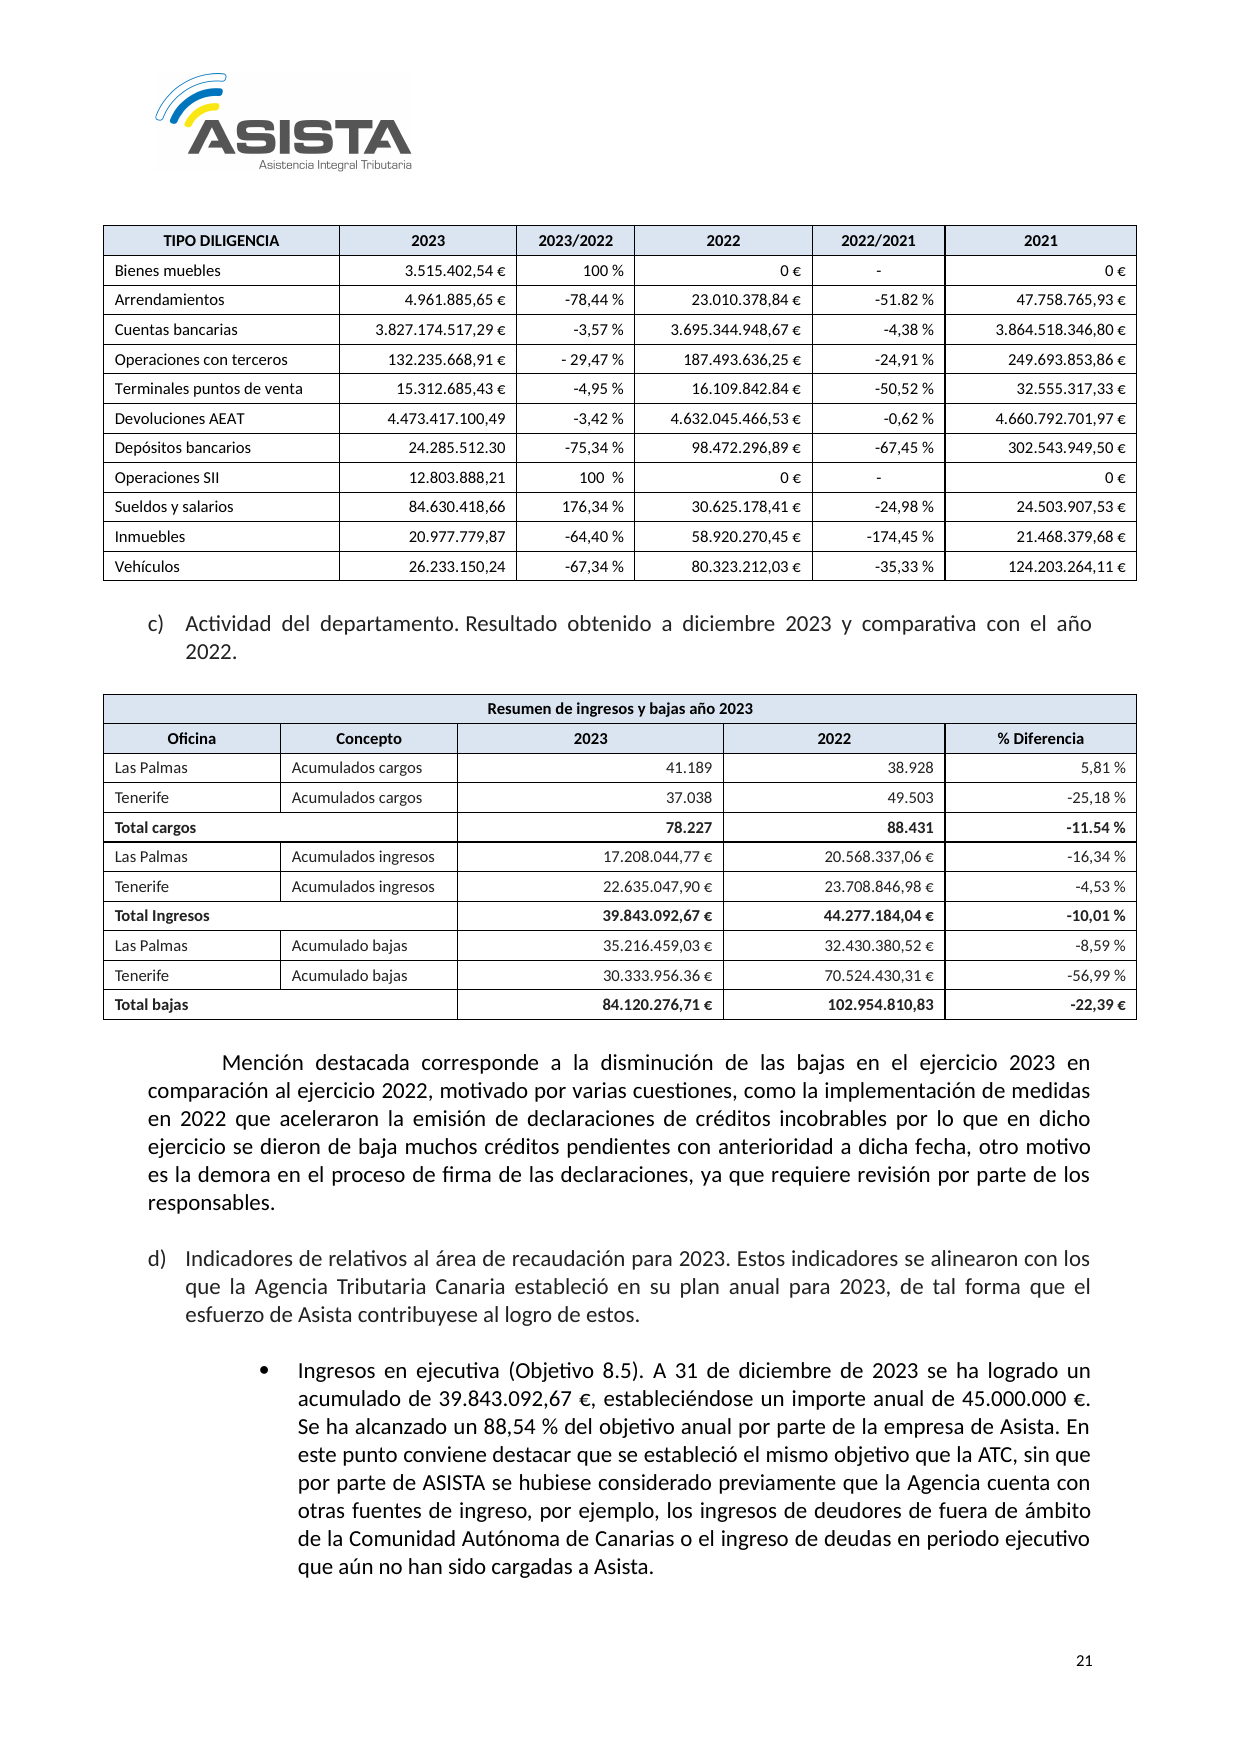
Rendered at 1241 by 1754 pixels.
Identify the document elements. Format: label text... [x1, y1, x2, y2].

table_cell -24,91 % [813, 345, 944, 373]
text Mención destacada corresponde a la disminución de las bajas en el ejercicio 2023 en comparación al ejercicio 2022, motivado por varias cuestiones, como la implementación de medidas en 2022 que aceleraron la emisión de declaraciones de créditos incobrables por lo que en dicho ejercicio se dieron de baja muchos créditos pendientes con anterioridad a dicha fecha, otro motivo es la demora en el proceso de firma de las declaraciones, ya que requiere revisión por parte de los responsables. [148, 1048, 1092, 1216]
table_cell Acumulado bajas [281, 931, 457, 960]
table_cell 23.010.378,84 € [635, 286, 812, 314]
table_cell -10,01 % [946, 902, 1136, 930]
table_cell - 29,47 % [517, 345, 634, 373]
table_cell Bienes muebles [104, 256, 339, 284]
table_cell 44.277.184,04 € [724, 902, 944, 930]
table_cell 2022/2021 [813, 226, 944, 255]
table_cell Tenerife [104, 961, 280, 989]
table_cell 0 € [946, 256, 1136, 284]
table_cell -4,38 % [813, 315, 944, 344]
table_cell 3.864.518.346,80 € [946, 315, 1136, 344]
table_cell 17.208.044,77 € [458, 843, 723, 871]
table_cell -24,98 % [813, 493, 944, 521]
table_cell 20.977.779,87 [340, 522, 516, 551]
table_cell -50,52 % [813, 374, 944, 403]
table_cell 23.708.846,98 € [724, 872, 944, 901]
table_cell Acumulados cargos [281, 783, 457, 812]
table_cell 41.189 [458, 754, 723, 782]
table_cell 3.515.402,54 € [340, 256, 516, 284]
table_cell 98.472.296,89 € [635, 434, 812, 462]
table_cell 58.920.270,45 € [635, 522, 812, 551]
table_cell -4,53 % [946, 872, 1136, 901]
table_cell Cuentas bancarias [104, 315, 339, 344]
table_cell 84.120.276,71 € [458, 990, 723, 1019]
table_cell Vehículos [104, 552, 339, 580]
table_cell -64,40 % [517, 522, 634, 551]
table_cell -174,45 % [813, 522, 944, 551]
table_cell 37.038 [458, 783, 723, 812]
table_cell -35,33 % [813, 552, 944, 580]
table_cell TIPO DILIGENCIA [104, 226, 339, 255]
table_cell 0 € [635, 256, 812, 284]
table_cell 302.543.949,50 € [946, 434, 1136, 462]
table_cell -67,34 % [517, 552, 634, 580]
table_cell 4.632.045.466,53 € [635, 404, 812, 432]
table_cell 70.524.430,31 € [724, 961, 944, 989]
table_cell Total bajas [104, 990, 457, 1019]
table_cell Acumulados ingresos [281, 843, 457, 871]
table_cell Las Palmas [104, 931, 280, 960]
table_cell Acumulados ingresos [281, 872, 457, 901]
table_cell 2023 [458, 724, 723, 753]
table_cell Las Palmas [104, 843, 280, 871]
table_cell Concepto [281, 724, 457, 753]
table_cell Tenerife [104, 783, 280, 812]
table_cell 2022 [635, 226, 812, 255]
table_cell - [813, 463, 944, 492]
table_cell 22.635.047,90 € [458, 872, 723, 901]
table_cell 100 % [517, 256, 634, 284]
table_cell Devoluciones AEAT [104, 404, 339, 432]
table_cell 3.695.344.948,67 € [635, 315, 812, 344]
table_cell -8,59 % [946, 931, 1136, 960]
table_cell - [813, 256, 944, 284]
table_cell 47.758.765,93 € [946, 286, 1136, 314]
table_cell -16,34 % [946, 843, 1136, 871]
table_cell Depósitos bancarios [104, 434, 339, 462]
table_cell Terminales puntos de venta [104, 374, 339, 403]
table_cell Oficina [104, 724, 280, 753]
table_cell 2023 [340, 226, 516, 255]
table_cell -3,42 % [517, 404, 634, 432]
table_cell 24.503.907,53 € [946, 493, 1136, 521]
table_cell % Diferencia [946, 724, 1136, 753]
table_cell Las Palmas [104, 754, 280, 782]
table_cell 35.216.459,03 € [458, 931, 723, 960]
table_cell 32.430.380,52 € [724, 931, 944, 960]
table_cell 30.625.178,41 € [635, 493, 812, 521]
table_cell Tenerife [104, 872, 280, 901]
table_cell Operaciones SII [104, 463, 339, 492]
table_cell -0,62 % [813, 404, 944, 432]
table_cell 187.493.636,25 € [635, 345, 812, 373]
table_cell 2022 [724, 724, 944, 753]
table_cell 100 % [517, 463, 634, 492]
table_cell 88.431 [724, 813, 944, 841]
table_cell 15.312.685,43 € [340, 374, 516, 403]
table_cell -25,18 % [946, 783, 1136, 812]
table_cell Inmuebles [104, 522, 339, 551]
table_cell 26.233.150,24 [340, 552, 516, 580]
table_cell -3,57 % [517, 315, 634, 344]
table_cell -4,95 % [517, 374, 634, 403]
table_cell 0 € [635, 463, 812, 492]
table_cell 124.203.264,11 € [946, 552, 1136, 580]
table_cell 249.693.853,86 € [946, 345, 1136, 373]
table_cell 16.109.842.84 € [635, 374, 812, 403]
table_cell 0 € [946, 463, 1136, 492]
table_cell 102.954.810,83 [724, 990, 944, 1019]
table_cell Acumulado bajas [281, 961, 457, 989]
table_cell 3.827.174.517,29 € [340, 315, 516, 344]
table_cell Acumulados cargos [281, 754, 457, 782]
table_cell 30.333.956.36 € [458, 961, 723, 989]
table_cell Sueldos y salarios [104, 493, 339, 521]
table_cell 4.660.792.701,97 € [946, 404, 1136, 432]
table_cell -56,99 % [946, 961, 1136, 989]
table_cell 12.803.888,21 [340, 463, 516, 492]
table_cell 132.235.668,91 € [340, 345, 516, 373]
table_cell -67,45 % [813, 434, 944, 462]
table_cell 176,34 % [517, 493, 634, 521]
list Indicadores de relativos al área de recaudación para 2023. Estos indicadores se alinearon con los que la Agencia Tributaria Canaria estableció en su plan anual para 2023, de tal forma que el esfuerzo de Asista contribuyese al logro de estos. [148, 1244, 1092, 1328]
list Ingresos en ejecutiva (Objetivo 8.5). A 31 de diciembre de 2023 se ha logrado un acumulado de 39.843.092,67 €, estableciéndose un importe anual de 45.000.000 €. Se ha alcanzado un 88,54 % del objetivo anual por parte de la empresa de Asista. En este punto conviene destacar que se estableció el mismo objetivo que la ATC, sin que por parte de ASISTA se hubiese considerado previamente que la Agencia cuenta con otras fuentes de ingreso, por ejemplo, los ingresos de deudores de fuera de ámbito de la Comunidad Autónoma de Canarias o el ingreso de deudas en periodo ejecutivo que aún no han sido cargadas a Asista. [260, 1356, 1092, 1580]
table_cell -75,34 % [517, 434, 634, 462]
table_cell 80.323.212,03 € [635, 552, 812, 580]
table_cell -51.82 % [813, 286, 944, 314]
table_header Resumen de ingresos y bajas año 2023 [104, 695, 1136, 723]
table_cell 84.630.418,66 [340, 493, 516, 521]
table_cell 49.503 [724, 783, 944, 812]
table_cell Total Ingresos [104, 902, 457, 930]
table_cell -11.54 % [946, 813, 1136, 841]
list Actividad del departamento. Resultado obtenido a diciembre 2023 y comparativa con el año 2022. [148, 609, 1092, 665]
table_cell 5,81 % [946, 754, 1136, 782]
table_cell Arrendamientos [104, 286, 339, 314]
table_cell 38.928 [724, 754, 944, 782]
table_cell -22,39 € [946, 990, 1136, 1019]
table_cell 21.468.379,68 € [946, 522, 1136, 551]
table_cell Total cargos [104, 813, 457, 841]
table_cell 24.285.512.30 [340, 434, 516, 462]
table_cell 32.555.317,33 € [946, 374, 1136, 403]
table_cell 2021 [946, 226, 1136, 255]
table_cell 20.568.337,06 € [724, 843, 944, 871]
table_cell 78.227 [458, 813, 723, 841]
table_cell Operaciones con terceros [104, 345, 339, 373]
table_cell 4.473.417.100,49 [340, 404, 516, 432]
table_cell -78,44 % [517, 286, 634, 314]
table_cell 4.961.885,65 € [340, 286, 516, 314]
table_cell 39.843.092,67 € [458, 902, 723, 930]
table_cell 2023/2022 [517, 226, 634, 255]
